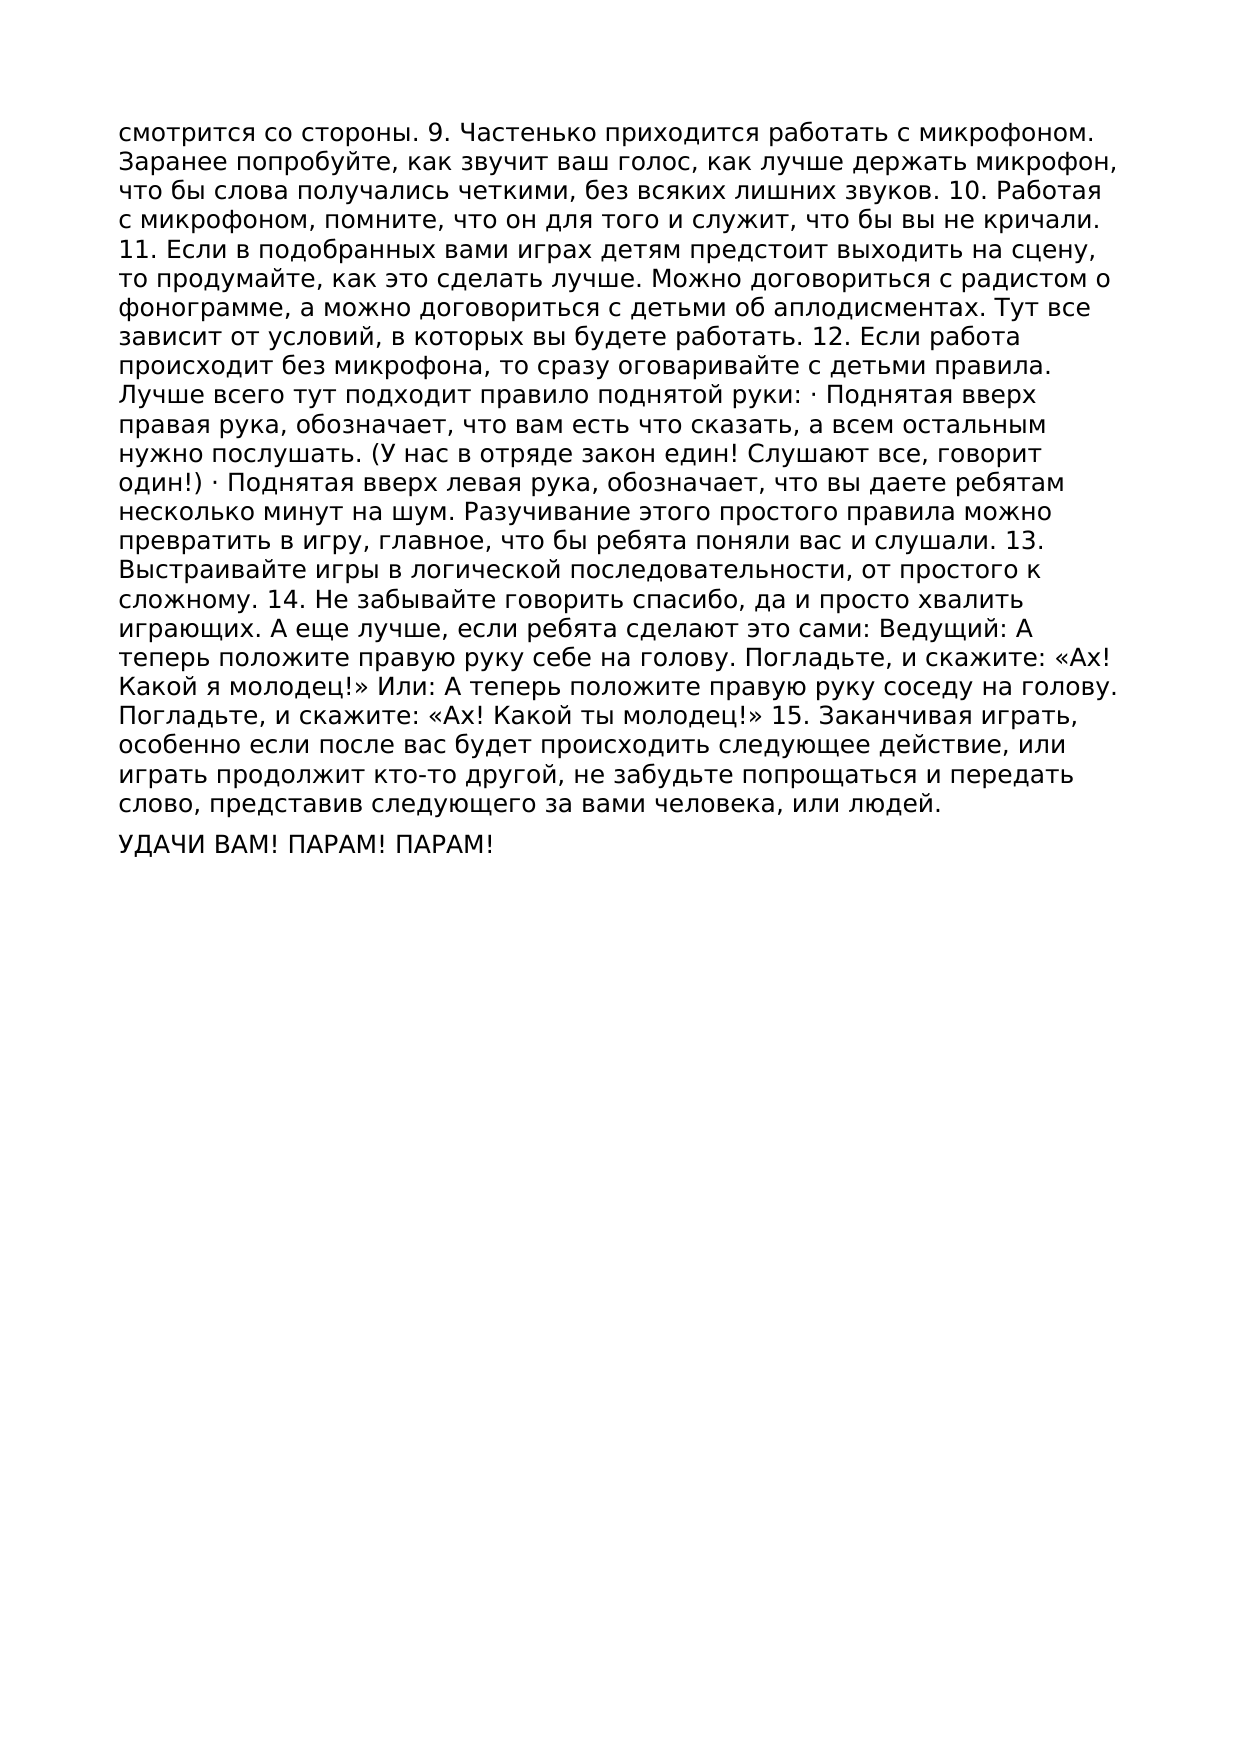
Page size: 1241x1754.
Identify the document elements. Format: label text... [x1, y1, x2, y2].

text УДАЧИ ВАМ! ПАРАМ! ПАРАМ! [118, 831, 1122, 860]
text смотрится со стороны. 9. Частенько приходится работать с микрофоном. Заранее попробуйте, как звучит ваш голос, как лучше держать микрофон, что бы слова получались четкими, без всяких лишних звуков. 10. Работая с микрофоном, помните, что он для того и служит, что бы вы не кричали. 11. Если в подобранных вами играх детям предстоит выходить на сцену, то продумайте, как это сделать лучше. Можно договориться с радистом о фонограмме, а можно договориться с детьми об аплодисментах. Тут все зависит от условий, в которых вы будете работать. 12. Если работа происходит без микрофона, то сразу оговаривайте с детьми правила. Лучше всего тут подходит правило поднятой руки: · Поднятая вверх правая рука, обозначает, что вам есть что сказать, а всем остальным нужно послушать. (У нас в отряде закон един! Слушают все, говорит один!) · Поднятая вверх левая рука, обозначает, что вы даете ребятам несколько минут на шум. Разучивание этого простого правила можно превратить в игру, главное, что бы ребята поняли вас и слушали. 13. Выстраивайте игры в логической последовательности, от простого к сложному. 14. Не забывайте говорить спасибо, да и просто хвалить играющих. А еще лучше, если ребята сделают это сами: Ведущий: А теперь положите правую руку себе на голову. Погладьте, и скажите: «Ах! Какой я молодец!» Или: А теперь положите правую руку соседу на голову. Погладьте, и скажите: «Ах! Какой ты молодец!» 15. Заканчивая играть, особенно если после вас будет происходить следующее действие, или играть продолжит кто-то другой, не забудьте попрощаться и передать слово, представив следующего за вами человека, или людей. [118, 118, 1122, 818]
